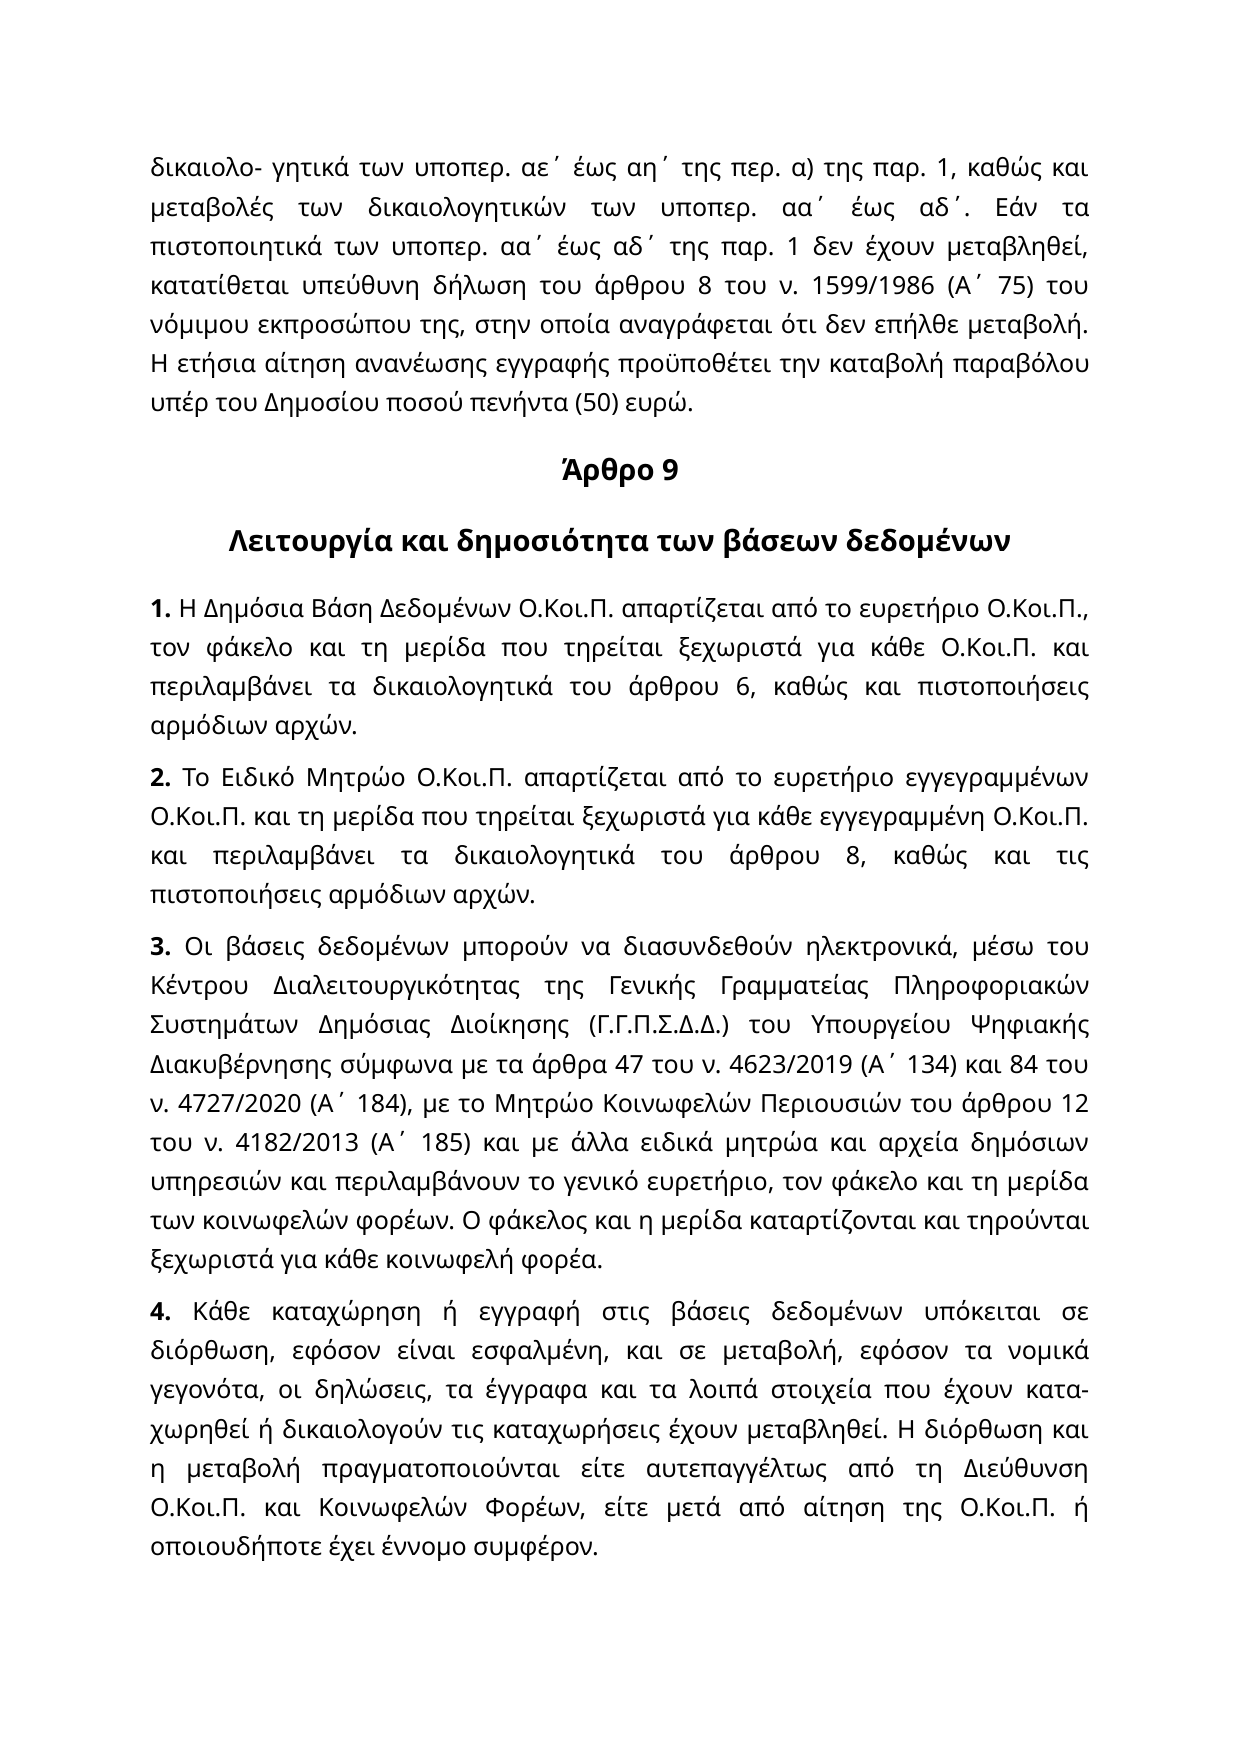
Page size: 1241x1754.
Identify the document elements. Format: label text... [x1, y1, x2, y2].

subtitle Άρθρο 9 [150, 449, 1090, 489]
text 2. Το Ειδικό Μητρώο Ο.Κοι.Π. απαρτίζεται από το ευρετήριο εγγεγραμμένων Ο.Κοι.Π. και τη μερίδα που τηρείται ξεχωριστά για κάθε εγγεγραμμένη Ο.Κοι.Π. και περιλαμβάνει τα δικαιολογητικά του άρθρου 8, καθώς και τις πιστοποιήσεις αρμόδιων αρχών. [150, 759, 1090, 911]
text 3. Οι βάσεις δεδομένων μπορούν να διασυνδεθούν ηλεκτρονικά, μέσω του Κέντρου Διαλειτουργικότητας της Γενικής Γραμματείας Πληροφοριακών Συστημάτων Δημόσιας Διοίκησης (Γ.Γ.Π.Σ.Δ.Δ.) του Υπουργείου Ψηφιακής Διακυβέρνησης σύμφωνα με τα άρθρα 47 του ν. 4623/2019 (Α΄ 134) και 84 του ν. 4727/2020 (Α΄ 184), με το Μητρώο Κοινωφελών Περιουσιών του άρθρου 12 του ν. 4182/2013 (Α΄ 185) και με άλλα ειδικά μητρώα και αρχεία δημόσιων υπηρεσιών και περιλαμβάνουν το γενικό ευρετήριο, τον φάκελο και τη μερίδα των κοινωφελών φορέων. Ο φάκελος και η μερίδα καταρτίζονται και τηρούνται ξεχωριστά για κάθε κοινωφελή φορέα. [150, 929, 1090, 1276]
subtitle Λειτουργία και δημοσιότητα των βάσεων δεδομένων [150, 520, 1090, 559]
text δικαιολο- γητικά των υποπερ. αε΄ έως αη΄ της περ. α) της παρ. 1, καθώς και μεταβολές των δικαιολογητικών των υποπερ. αα΄ έως αδ΄. Εάν τα πιστοποιητικά των υποπερ. αα΄ έως αδ΄ της παρ. 1 δεν έχουν μεταβληθεί, κατατίθεται υπεύθυνη δήλωση του άρθρου 8 του ν. 1599/1986 (Α΄ 75) του νόμιμου εκπροσώπου της, στην οποία αναγράφεται ότι δεν επήλθε μεταβολή. Η ετήσια αίτηση ανανέωσης εγγραφής προϋποθέτει την καταβολή παραβόλου υπέρ του Δημοσίου ποσού πενήντα (50) ευρώ. [150, 150, 1090, 419]
text 1. Η Δημόσια Βάση Δεδομένων Ο.Κοι.Π. απαρτίζεται από το ευρετήριο Ο.Κοι.Π., τον φάκελο και τη μερίδα που τηρείται ξεχωριστά για κάθε Ο.Κοι.Π. και περιλαμβάνει τα δικαιολογητικά του άρθρου 6, καθώς και πιστοποιήσεις αρμόδιων αρχών. [150, 590, 1090, 742]
text 4. Κάθε καταχώρηση ή εγγραφή στις βάσεις δεδομένων υπόκειται σε διόρθωση, εφόσον είναι εσφαλμένη, και σε μεταβολή, εφόσον τα νομικά γεγονότα, οι δηλώσεις, τα έγγραφα και τα λοιπά στοιχεία που έχουν κατα- χωρηθεί ή δικαιολογούν τις καταχωρήσεις έχουν μεταβληθεί. Η διόρθωση και η μεταβολή πραγματοποιούνται είτε αυτεπαγγέλτως από τη Διεύθυνση Ο.Κοι.Π. και Κοινωφελών Φορέων, είτε μετά από αίτηση της Ο.Κοι.Π. ή οποιουδήποτε έχει έννομο συμφέρον. [150, 1294, 1090, 1563]
